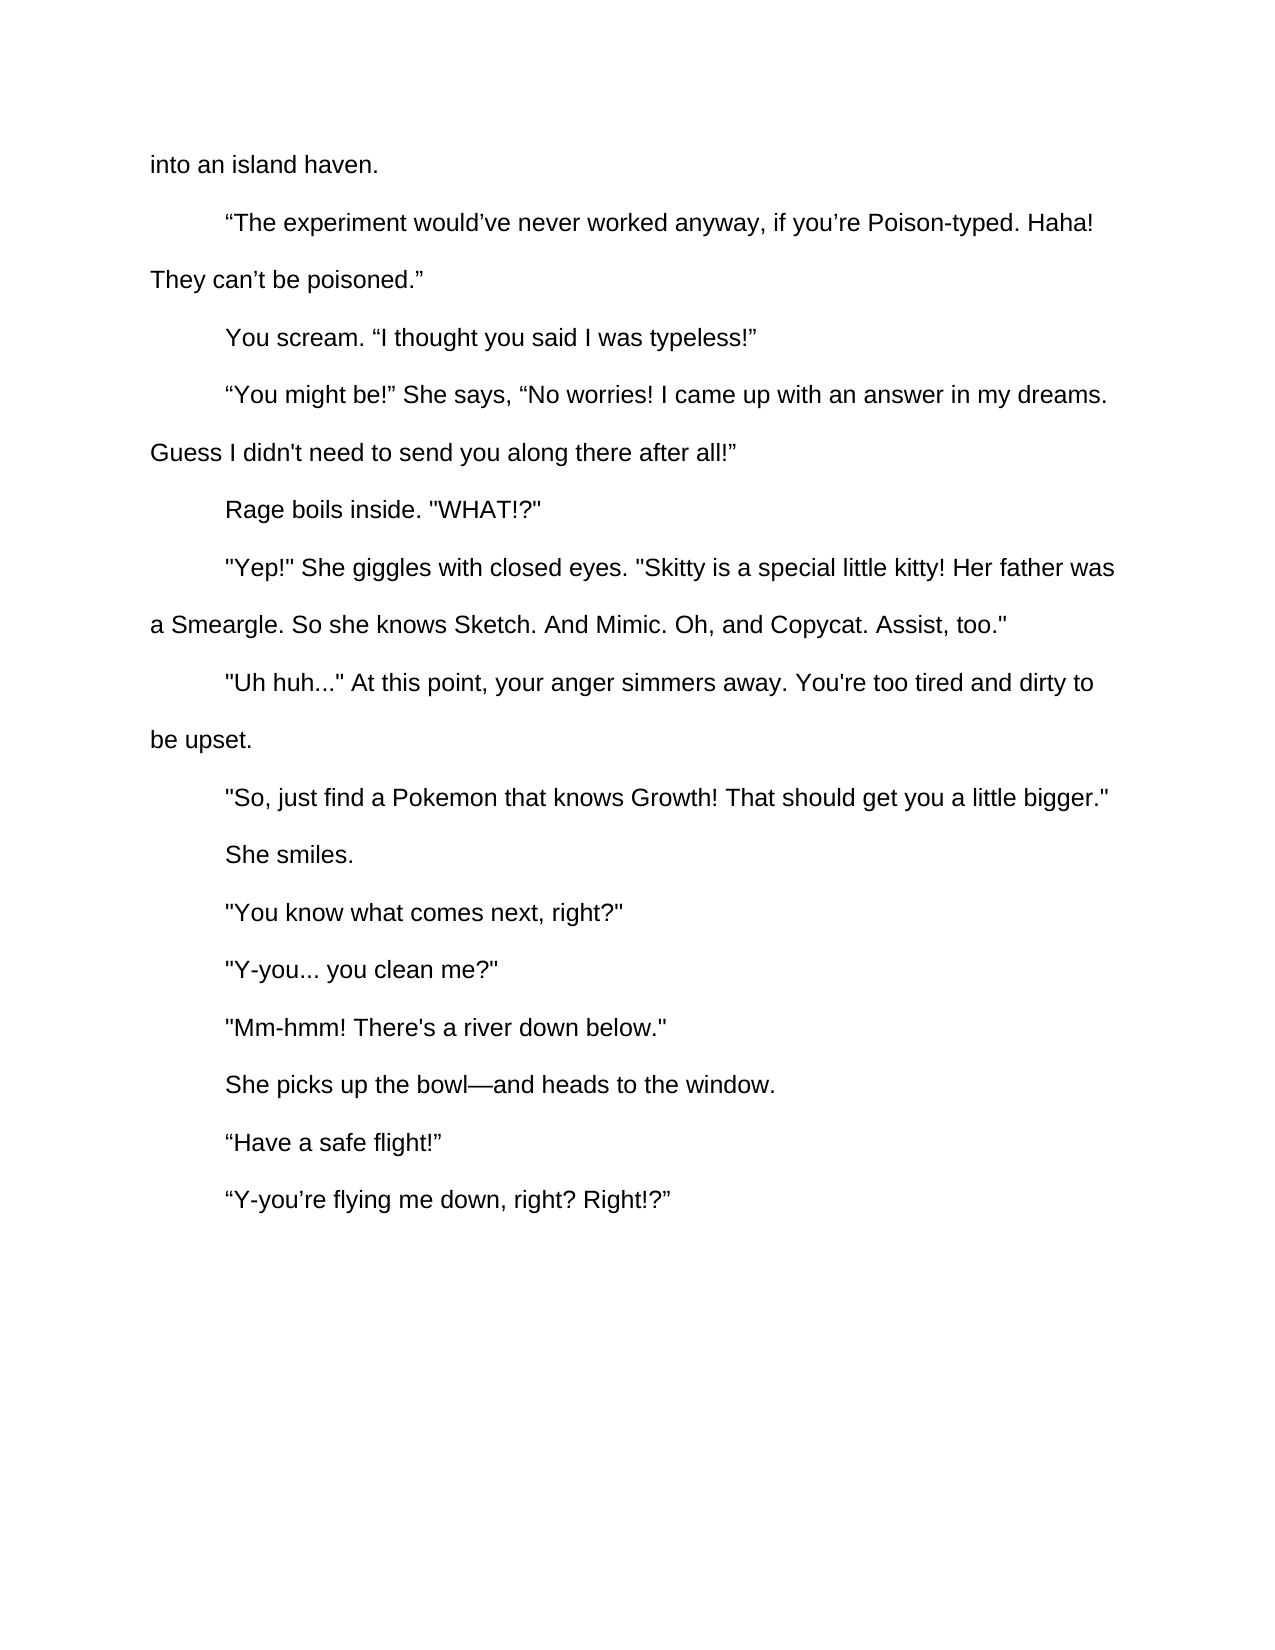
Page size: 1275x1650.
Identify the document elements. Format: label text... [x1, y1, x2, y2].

text “The experiment would’ve never worked anyway, if you’re Poison-typed. Haha! They can’t be poisoned.” [150, 207, 1125, 294]
text Rage boils inside. "WHAT!?" [150, 495, 1125, 524]
text She picks up the bowl—and heads to the window. [150, 1070, 1125, 1099]
text "So, just find a Pokemon that knows Growth! That should get you a little bigger." [150, 782, 1125, 811]
text “You might be!” She says, “No worries! I came up with an answer in my dreams. Guess I didn't need to send you along there after all!” [150, 380, 1125, 466]
text "You know what comes next, right?" [150, 897, 1125, 926]
text "Mm-hmm! There's a river down below." [150, 1012, 1125, 1041]
text "Uh huh..." At this point, your anger simmers away. You're too tired and dirty to be upset. [150, 667, 1125, 754]
text “Y-you’re flying me down, right? Right!?” [150, 1185, 1125, 1214]
text “Have a safe flight!” [150, 1127, 1125, 1156]
text You scream. “I thought you said I was typeless!” [150, 322, 1125, 351]
text into an island haven. [150, 150, 1125, 179]
text "Y-you... you clean me?" [150, 955, 1125, 984]
text She smiles. [150, 840, 1125, 869]
text "Yep!" She giggles with closed eyes. "Skitty is a special little kitty! Her father was a Smeargle. So she knows Sketch. And Mimic. Oh, and Copycat. Assist, too." [150, 552, 1125, 639]
